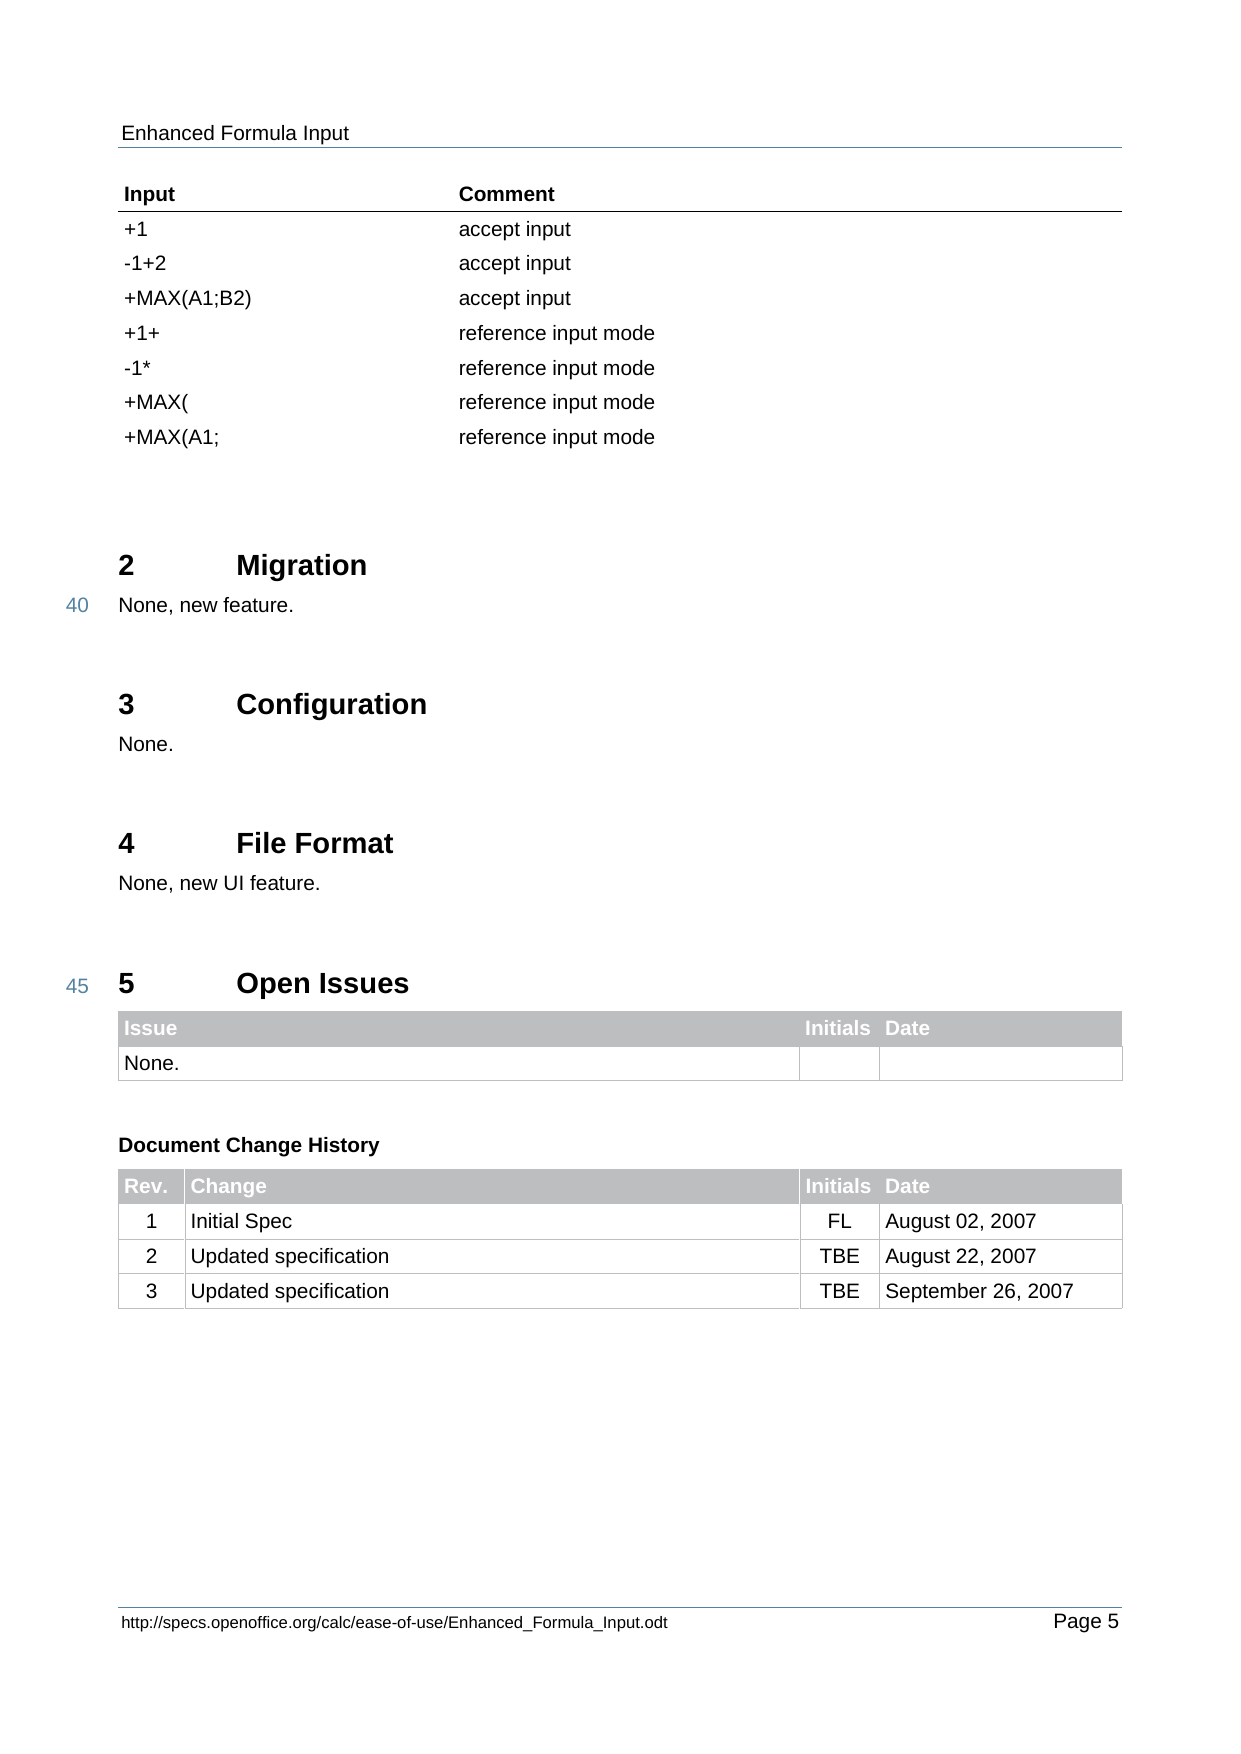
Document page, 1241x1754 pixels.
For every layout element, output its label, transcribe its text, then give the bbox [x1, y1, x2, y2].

table_header Rev. [118, 1169, 184, 1204]
text None, new feature. [118, 593, 1122, 617]
table_header Initials [799, 1011, 879, 1046]
table_cell +1 [118, 212, 453, 246]
table_cell Updated specification [186, 1274, 799, 1308]
table_cell accept input [453, 281, 1122, 316]
table_cell None. [119, 1047, 799, 1080]
table_cell [800, 1047, 879, 1080]
table_cell reference input mode [453, 316, 1122, 350]
table_header Initials [800, 1169, 879, 1204]
subtitle Configuration [118, 688, 1122, 721]
table_header Issue [118, 1011, 799, 1046]
table_cell [880, 1047, 1122, 1080]
table_cell TBE [801, 1240, 879, 1273]
subtitle Open Issues [118, 967, 1122, 999]
table_header Change [185, 1169, 799, 1204]
table_cell -1* [118, 350, 453, 385]
table_cell +1+ [118, 316, 453, 350]
table_cell +MAX(A1;B2) [118, 281, 453, 316]
table_cell September 26, 2007 [880, 1274, 1122, 1308]
table_cell reference input mode [453, 350, 1122, 385]
table_cell reference input mode [453, 420, 1122, 454]
text None, new UI feature. [118, 872, 1122, 895]
table_cell 1 [119, 1204, 184, 1239]
text None. [118, 733, 1122, 756]
table_cell Updated specification [186, 1240, 799, 1273]
table_cell +MAX(A1; [118, 420, 453, 454]
table_cell TBE [801, 1274, 879, 1308]
table_cell Initial Spec [186, 1204, 799, 1239]
table_header Comment [453, 177, 1122, 211]
table_header Date [879, 1169, 1122, 1204]
table_cell reference input mode [453, 385, 1122, 420]
subtitle Migration [118, 549, 1122, 582]
table_cell 3 [119, 1274, 184, 1308]
subtitle Document Change History [118, 1133, 1122, 1157]
table_header Input [118, 177, 453, 211]
table_cell 2 [119, 1240, 184, 1273]
table_cell August 22, 2007 [880, 1240, 1122, 1273]
table_cell +MAX( [118, 385, 453, 420]
table_cell accept input [453, 212, 1122, 246]
subtitle File Format [118, 827, 1122, 860]
table_cell accept input [453, 246, 1122, 281]
table_cell -1+2 [118, 246, 453, 281]
table_header Date [879, 1011, 1122, 1046]
table_cell August 02, 2007 [880, 1204, 1122, 1239]
table_cell FL [801, 1204, 879, 1239]
